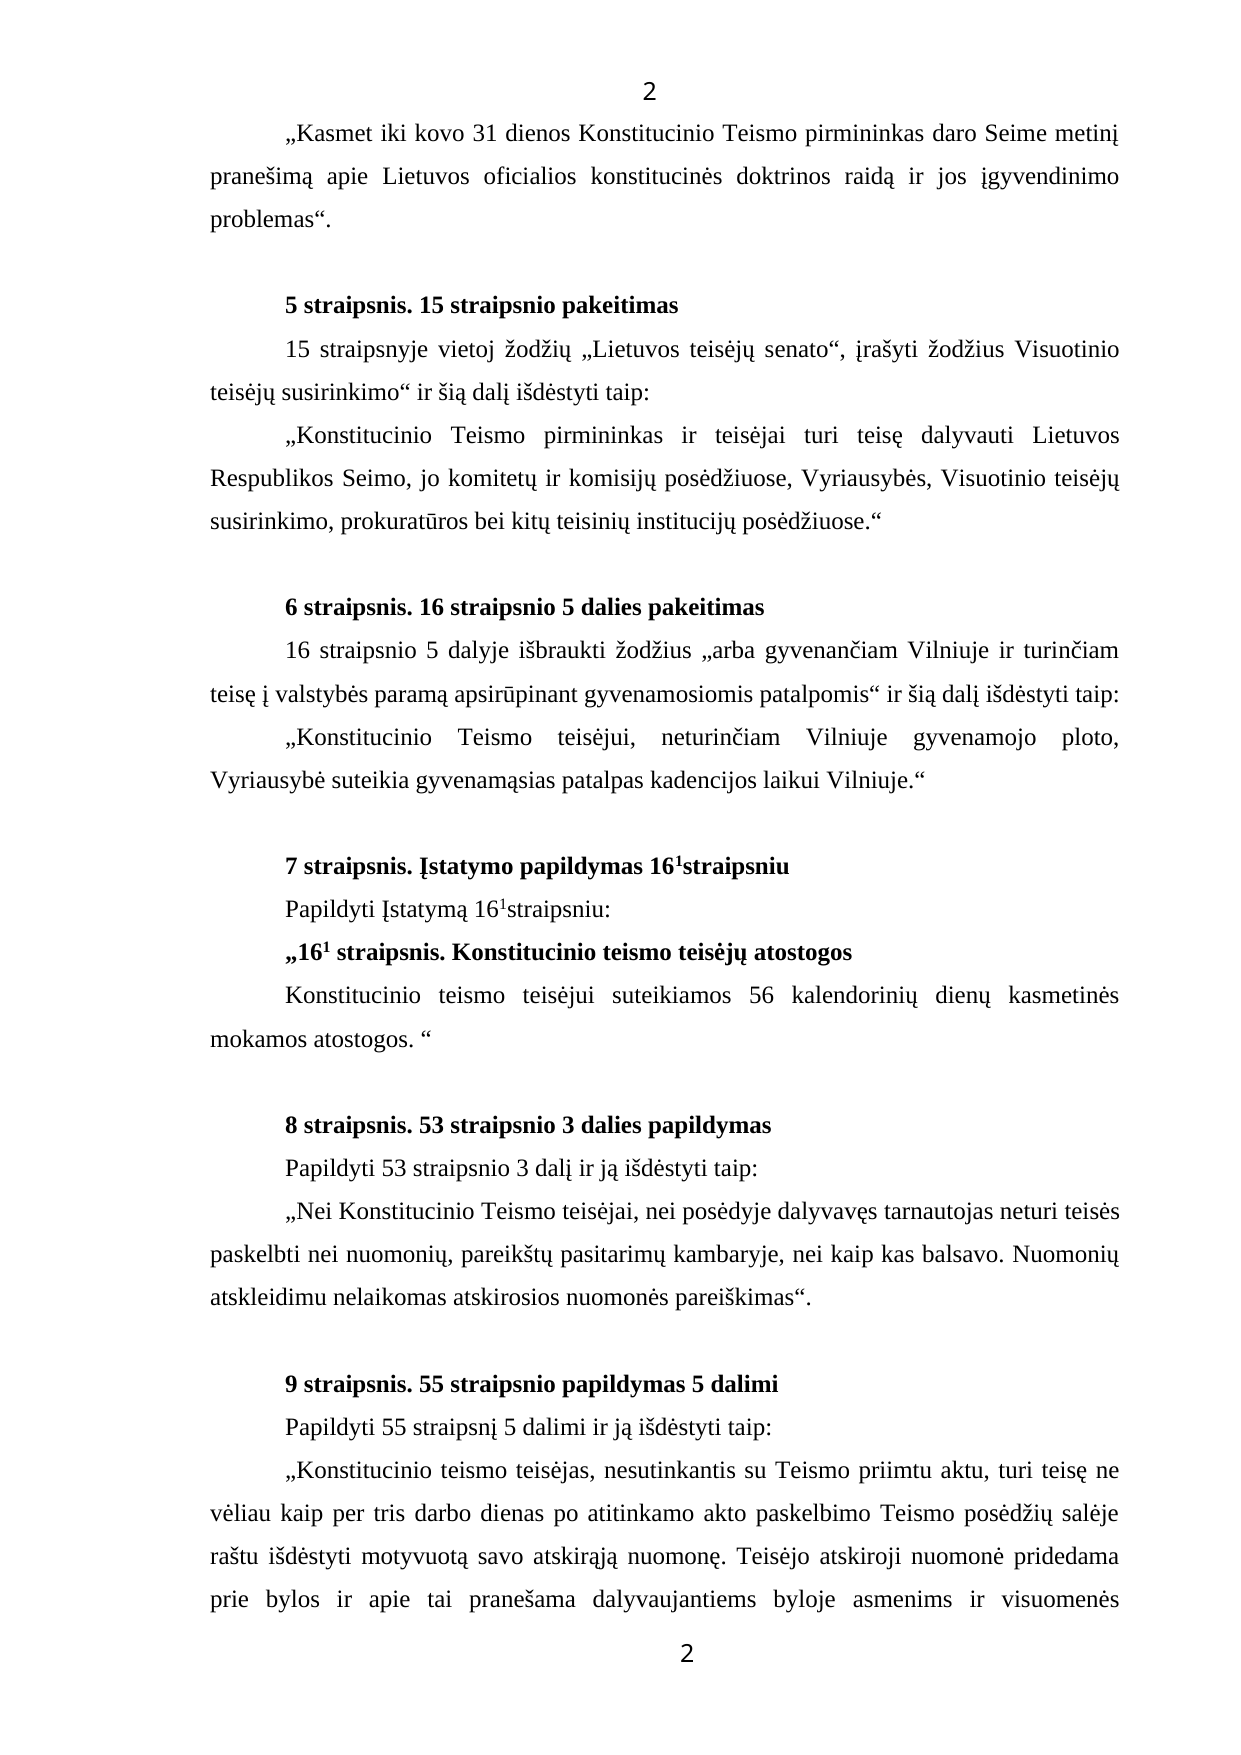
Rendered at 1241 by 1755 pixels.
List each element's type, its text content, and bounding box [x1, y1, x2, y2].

text „Kasmet iki kovo 31 dienos Konstitucinio Teismo pirmininkas daro Seime metinį pranešimą apie Lietuvos oficialios konstitucinės doktrinos raidą ir jos įgyvendinimo problemas“. [210, 118, 1120, 233]
text 6 straipsnis. 16 straipsnio 5 dalies pakeitimas [210, 592, 1120, 621]
text Papildyti 53 straipsnio 3 dalį ir ją išdėstyti taip: [210, 1153, 1120, 1182]
text „Konstitucinio teismo teisėjas, nesutinkantis su Teismo priimtu aktu, turi teisę ne vėliau kaip per tris darbo dienas po atitinkamo akto paskelbimo Teismo posėdžių salėje raštu išdėstyti motyvuotą savo atskirąją nuomonę. Teisėjo atskiroji nuomonė pridedama prie bylos ir apie tai pranešama dalyvaujantiems byloje asmenims ir visuomenės [210, 1455, 1120, 1613]
text 15 straipsnyje vietoj žodžių „Lietuvos teisėjų senato“, įrašyti žodžius Visuotinio teisėjų susirinkimo“ ir šią dalį išdėstyti taip: [210, 334, 1120, 406]
text Papildyti 55 straipsnį 5 dalimi ir ją išdėstyti taip: [210, 1412, 1120, 1441]
text Papildyti Įstatymą 161straipsniu: [210, 894, 1120, 923]
text „161 straipsnis. Konstitucinio teismo teisėjų atostogos [210, 937, 1120, 966]
text „Nei Konstitucinio Teismo teisėjai, nei posėdyje dalyvavęs tarnautojas neturi teisės paskelbti nei nuomonių, pareikštų pasitarimų kambaryje, nei kaip kas balsavo. Nuomonių atskleidimu nelaikomas atskirosios nuomonės pareiškimas“. [210, 1196, 1120, 1311]
text Konstitucinio teismo teisėjui suteikiamos 56 kalendorinių dienų kasmetinės mokamos atostogos. “ [210, 981, 1120, 1052]
text „Konstitucinio Teismo pirmininkas ir teisėjai turi teisę dalyvauti Lietuvos Respublikos Seimo, jo komitetų ir komisijų posėdžiuose, Vyriausybės, Visuotinio teisėjų susirinkimo, prokuratūros bei kitų teisinių institucijų posėdžiuose.“ [210, 420, 1120, 535]
text 16 straipsnio 5 dalyje išbraukti žodžius „arba gyvenančiam Vilniuje ir turinčiam teisę į valstybės paramą apsirūpinant gyvenamosiomis patalpomis“ ir šią dalį išdėstyti taip: [210, 636, 1120, 707]
text 7 straipsnis. Įstatymo papildymas 161straipsniu [210, 851, 1120, 880]
text 5 straipsnis. 15 straipsnio pakeitimas [210, 291, 1120, 319]
text 9 straipsnis. 55 straipsnio papildymas 5 dalimi [210, 1369, 1120, 1397]
text 8 straipsnis. 53 straipsnio 3 dalies papildymas [210, 1110, 1120, 1139]
text „Konstitucinio Teismo teisėjui, neturinčiam Vilniuje gyvenamojo ploto, Vyriausybė suteikia gyvenamąsias patalpas kadencijos laikui Vilniuje.“ [210, 722, 1120, 794]
